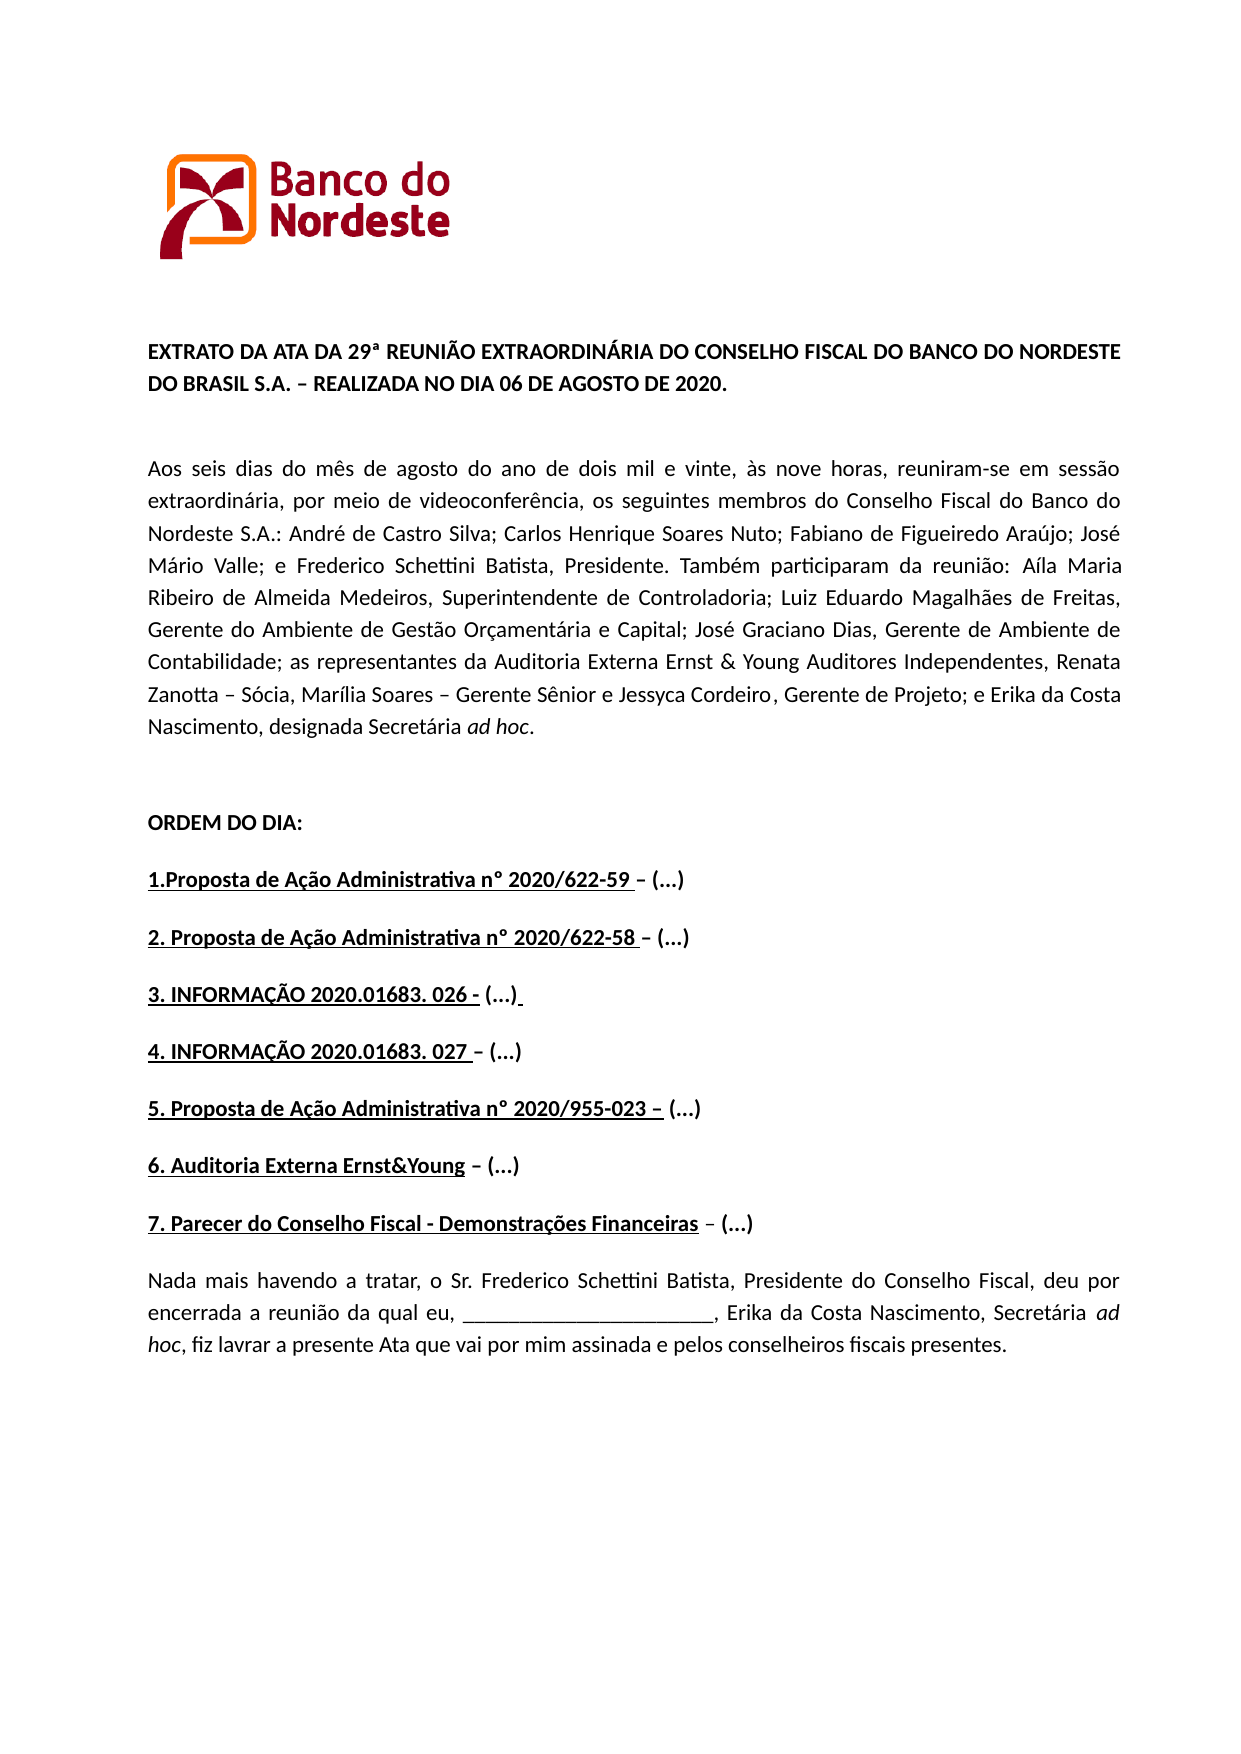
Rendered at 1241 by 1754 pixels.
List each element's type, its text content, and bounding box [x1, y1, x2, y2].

text 1.Proposta de Ação Administrativa nº 2020/622-59 – (...) [148, 866, 1122, 894]
text Aos seis dias do mês de agosto do ano de dois mil e vinte, às nove horas, reuniram-se em sessão extraordinária, por meio de videoconferência, os seguintes membros do Conselho Fiscal do Banco do Nordeste S.A.: André de Castro Silva; Carlos Henrique Soares Nuto; Fabiano de Figueiredo Araújo; José Mário Valle; e Frederico Schettini Batista, Presidente. Também participaram da reunião: Aíla Maria Ribeiro de Almeida Medeiros, Superintendente de Controladoria; Luiz Eduardo Magalhães de Freitas, Gerente do Ambiente de Gestão Orçamentária e Capital; José Graciano Dias, Gerente de Ambiente de Contabilidade; as representantes da Auditoria Externa Ernst & Young Auditores Independentes, Renata Zanotta – Sócia, Marília Soares – Gerente Sênior e Jessyca Cordeiro, Gerente de Projeto; e Erika da Costa Nascimento, designada Secretária ad hoc. [148, 454, 1122, 740]
text 6. Auditoria Externa Ernst&Young – (...) [148, 1152, 1122, 1179]
picture [147, 141, 458, 269]
text ORDEM DO DIA: [148, 808, 1122, 836]
text Nada mais havendo a tratar, o Sr. Frederico Schettini Batista, Presidente do Conselho Fiscal, deu por encerrada a reunião da qual eu, ______________________, Erika da Costa Nascimento, Secretária ad hoc, fiz lavrar a presente Ata que vai por mim assinada e pelos conselheiros fiscais presentes. [148, 1266, 1122, 1358]
text 7. Parecer do Conselho Fiscal - Demonstrações Financeiras – (...) [148, 1209, 1122, 1237]
text 5. Proposta de Ação Administrativa nº 2020/955-023 – (...) [148, 1094, 1122, 1122]
text EXTRATO DA ATA DA 29ª REUNIÃO EXTRAORDINÁRIA DO CONSELHO FISCAL DO BANCO DO NORDESTE DO BRASIL S.A. – REALIZADA NO DIA 06 DE AGOSTO DE 2020. [148, 337, 1122, 397]
text 4. INFORMAÇÃO 2020.01683. 027 – (...) [148, 1037, 1122, 1065]
text 2. Proposta de Ação Administrativa nº 2020/622-58 – (...) [148, 923, 1122, 951]
text 3. INFORMAÇÃO 2020.01683. 026 - (...) [148, 980, 1122, 1008]
